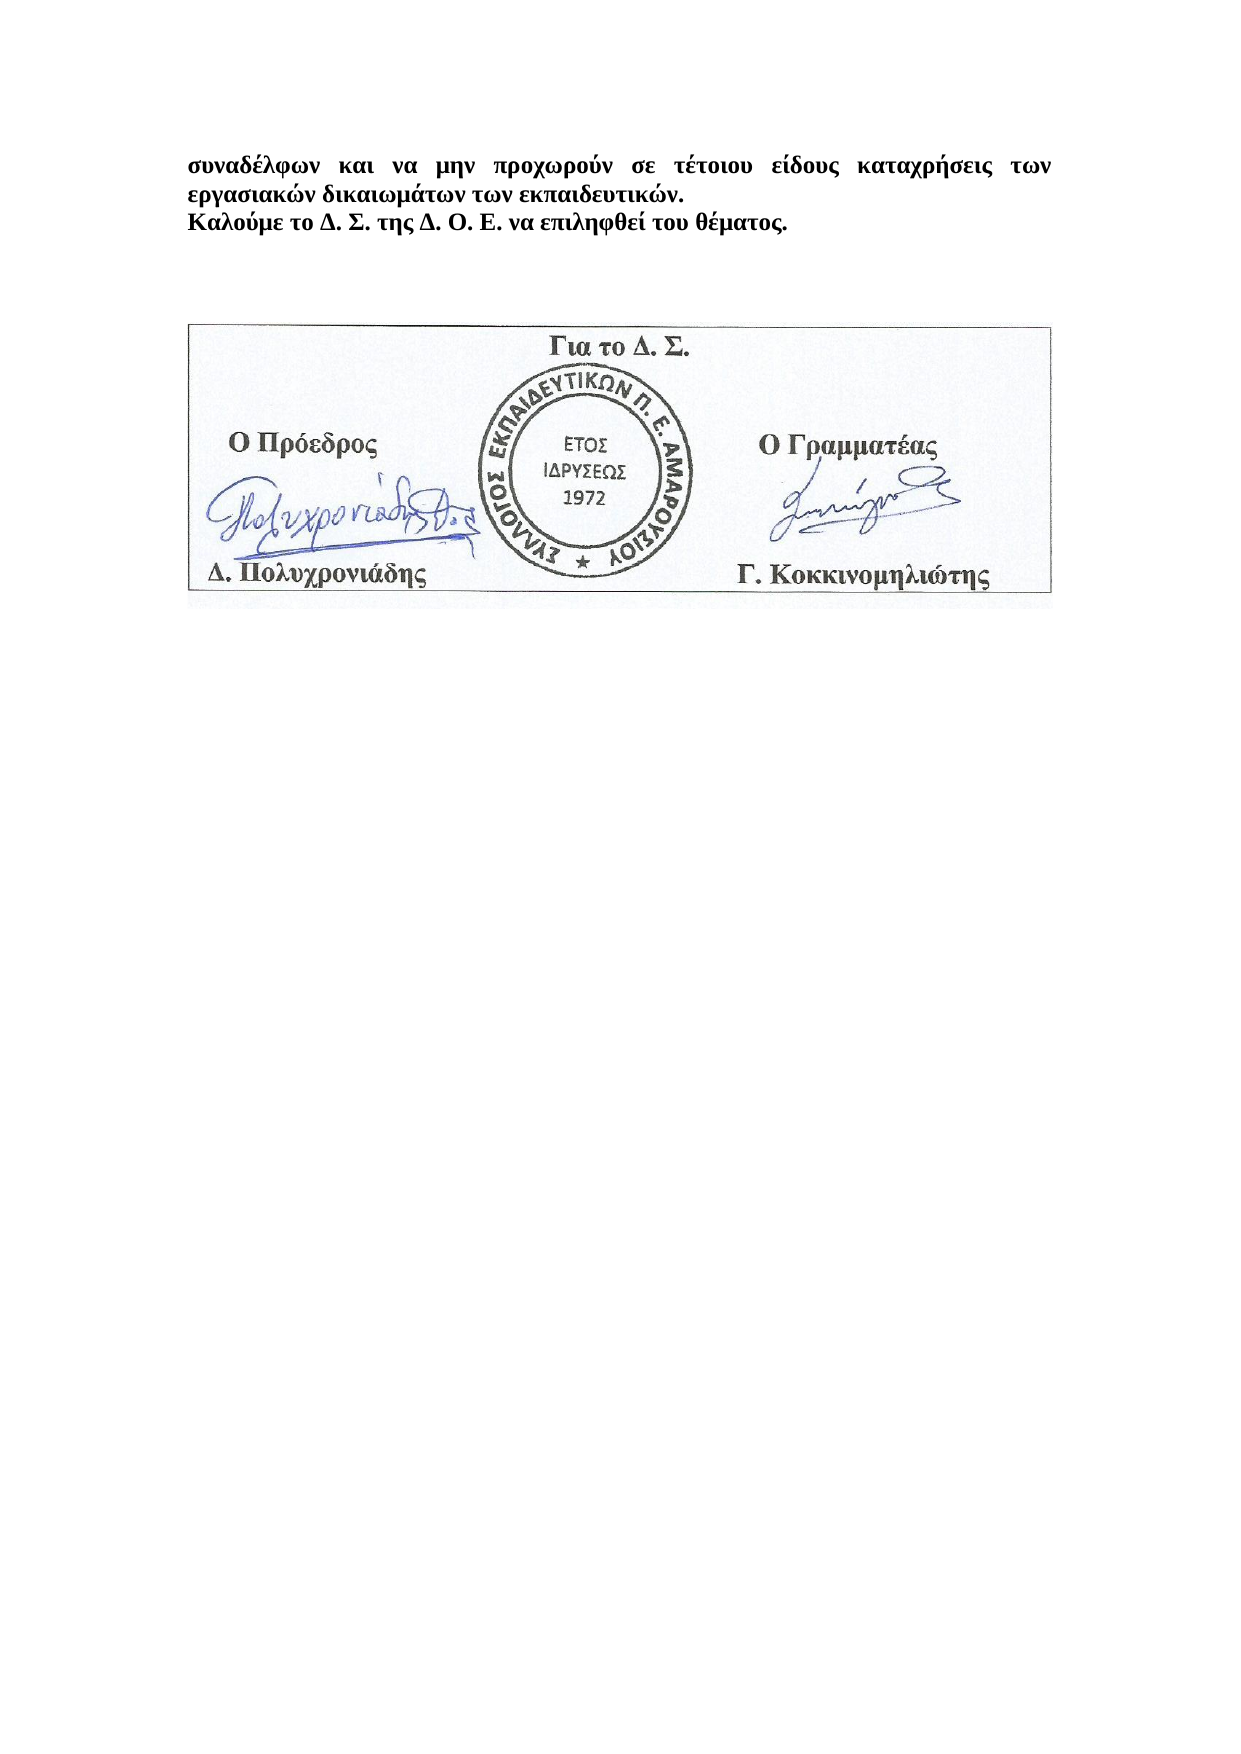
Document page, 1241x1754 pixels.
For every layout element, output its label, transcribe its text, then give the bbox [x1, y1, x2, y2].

text συναδέλφων και να μην προχωρούν σε τέτοιου είδους καταχρήσεις των εργασιακών δικαιωμάτων των εκπαιδευτικών. [187, 150, 1053, 207]
picture [187, 322, 1053, 609]
text Καλούμε το Δ. Σ. της Δ. Ο. Ε. να επιληφθεί του θέματος. [187, 207, 1053, 236]
